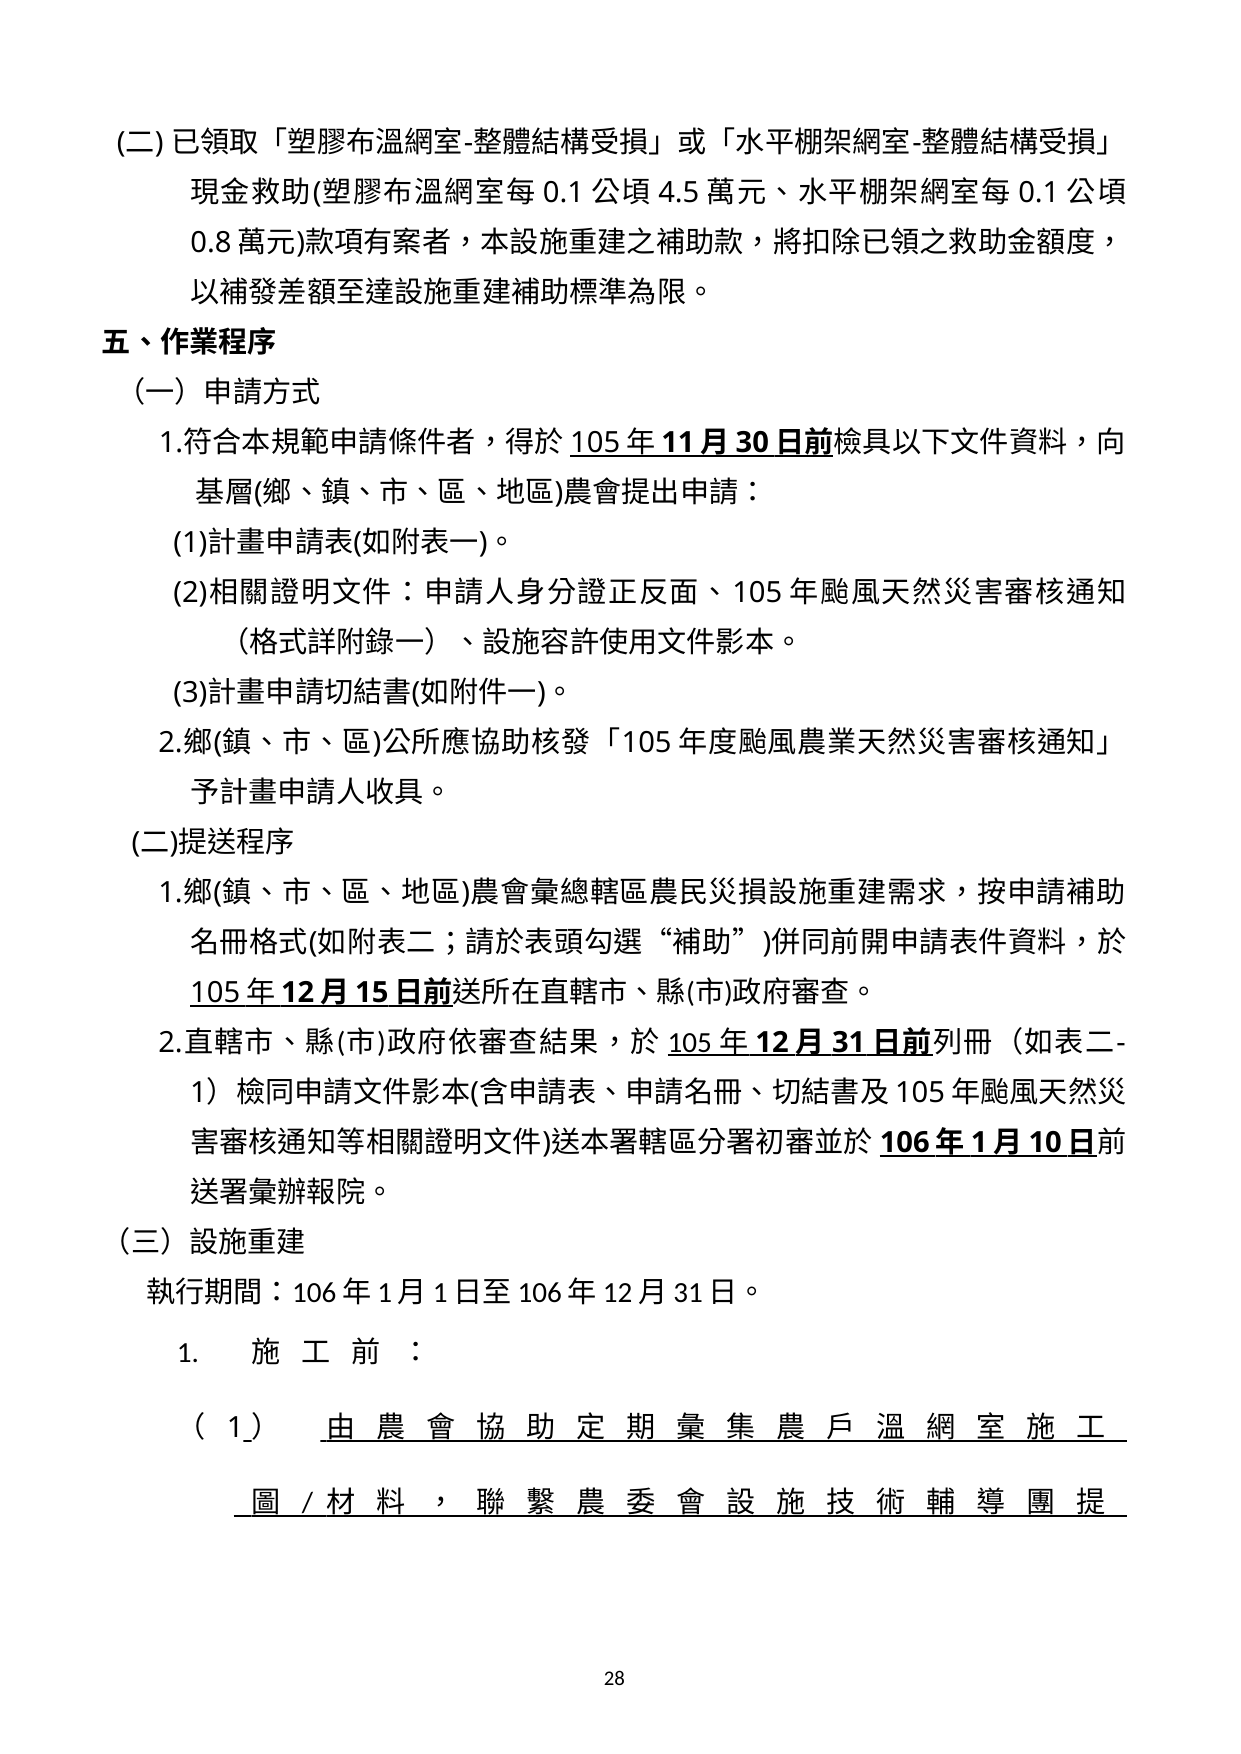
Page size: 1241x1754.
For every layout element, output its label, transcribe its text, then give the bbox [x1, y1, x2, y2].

text 2.直轄市、縣(市)政府依審查結果，於105年12月31日前列冊（如表二-1）檢同申請文件影本(含申請表、申請名冊、切結書及105年颱風天然災害審核通知等相關證明文件)送本署轄區分署初審並於106年1月10日前送署彙辦報院。 [158, 1012, 1127, 1212]
text （三）設施重建 [102, 1212, 1127, 1262]
text 1.符合本規範申請條件者，得於105年11月30日前檢具以下文件資料，向基層(鄉、鎮、市、區、地區)農會提出申請： [158, 412, 1127, 512]
text (二)提送程序 [131, 812, 1127, 862]
text (二) 已領取「塑膠布溫網室-整體結構受損」或「水平棚架網室-整體結構受損」現金救助(塑膠布溫網室每0.1公頃4.5萬元、水平棚架網室每0.1公頃0.8萬元)款項有案者，本設施重建之補助款，將扣除已領之救助金額度，以補發差額至達設施重建補助標準為限。 [117, 112, 1127, 312]
list 施工前： [153, 1312, 1127, 1387]
text 1.鄉(鎮、市、區、地區)農會彙總轄區農民災損設施重建需求，按申請補助名冊格式(如附表二；請於表頭勾選“補助”)併同前開申請表件資料，於105年12月15日前送所在直轄市、縣(市)政府審查。 [158, 862, 1127, 1012]
text （一）申請方式 [116, 362, 1127, 412]
text 2.鄉(鎮、市、區)公所應協助核發「105年度颱風農業天然災害審核通知」予計畫申請人收具。 [158, 712, 1127, 812]
text (2)相關證明文件：申請人身分證正反面、105年颱風天然災害審核通知（格式詳附錄一）、設施容許使用文件影本。 [173, 562, 1127, 662]
text 執行期間：106年1月1日至106年12月31日。 [146, 1262, 1127, 1312]
text (1)計畫申請表(如附表一)。 [173, 512, 1127, 562]
text (3)計畫申請切結書(如附件一)。 [173, 662, 1127, 712]
text 五、作業程序 [102, 312, 1127, 362]
list 由農會協助定期彙集農戶溫網室施工圖/材料，聯繫農委會設施技術輔導團提 [161, 1387, 1127, 1537]
